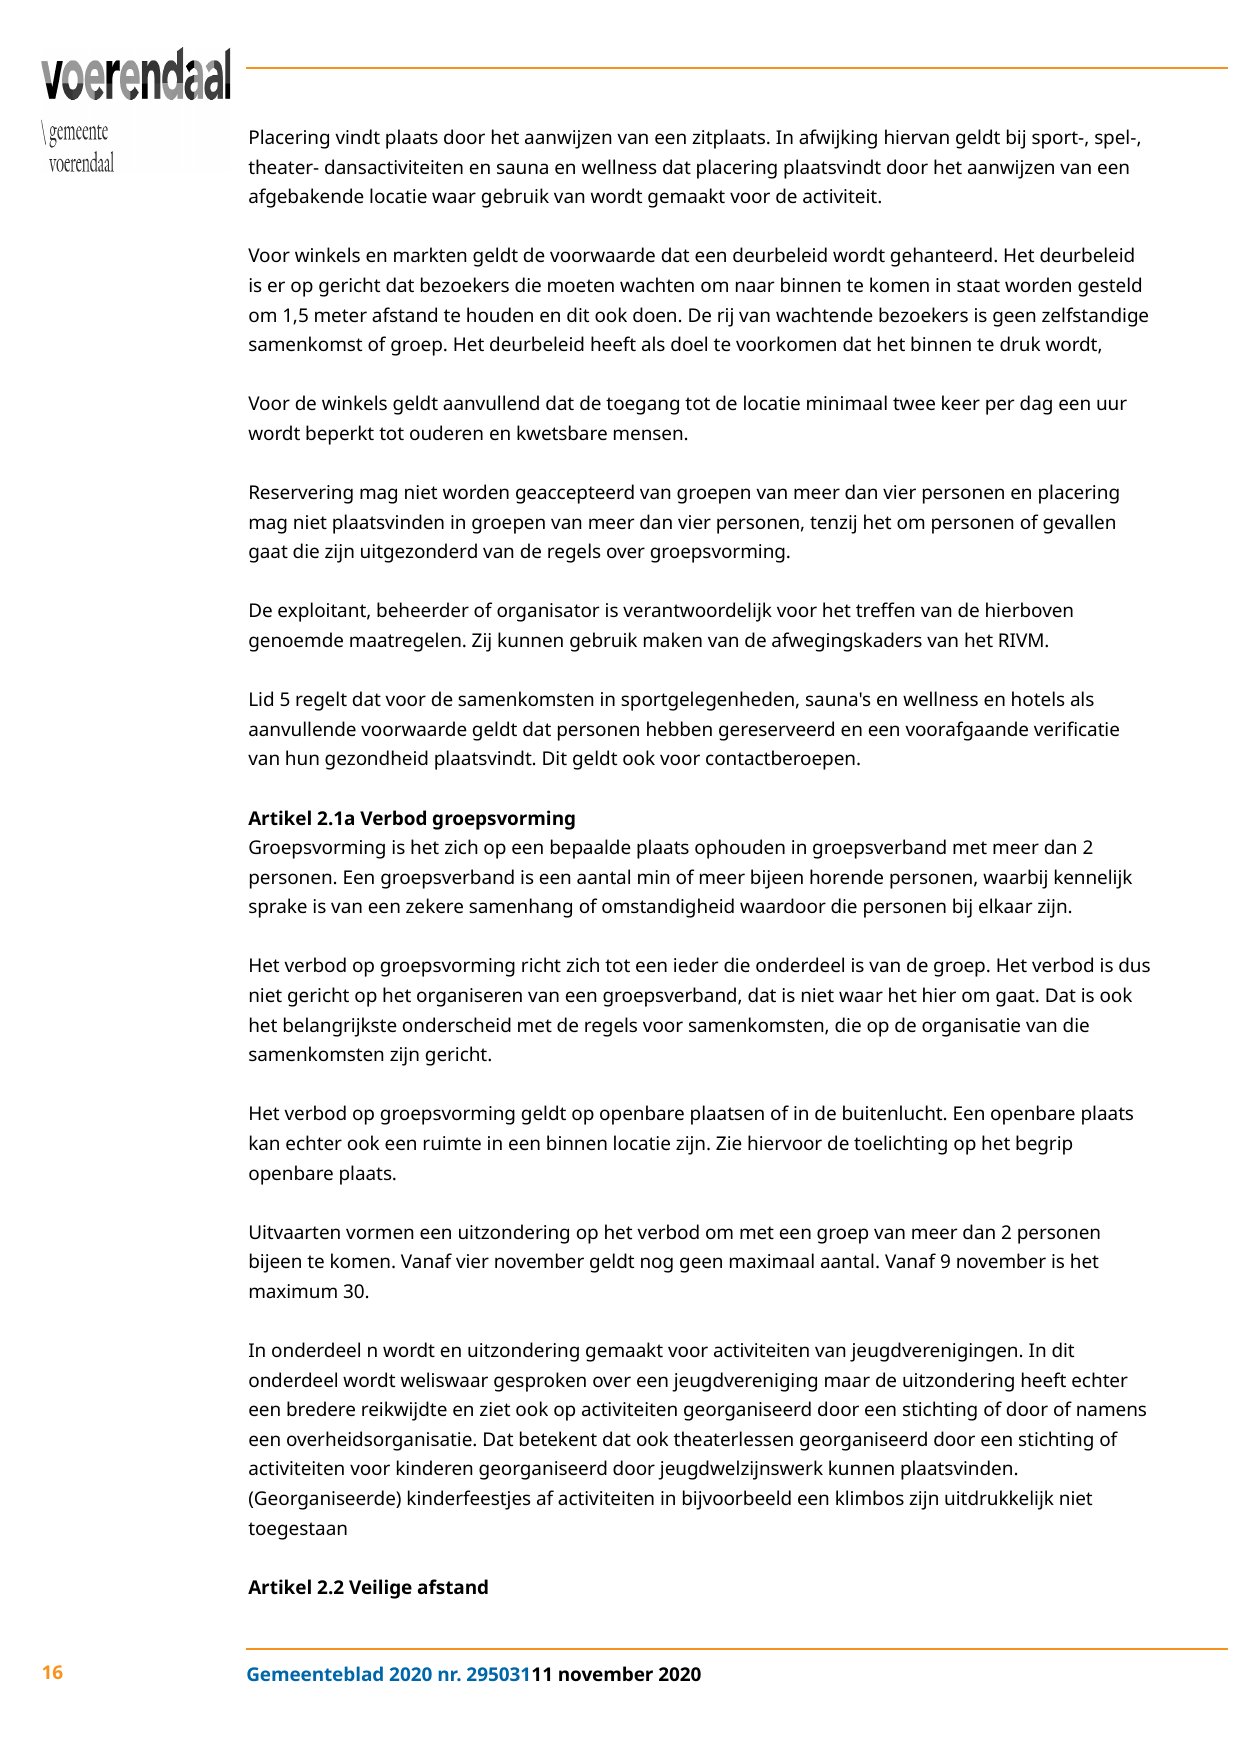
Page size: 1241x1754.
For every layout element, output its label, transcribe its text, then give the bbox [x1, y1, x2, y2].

text Lid 5 regelt dat voor de samenkomsten in sportgelegenheden, sauna's en wellness en hotels als aanvullende voorwaarde geldt dat personen hebben gereserveerd en een voorafgaande verificatie van hun gezondheid plaatsvindt. Dit geldt ook voor contactberoepen. [248, 686, 1152, 771]
picture [41, 47, 231, 172]
text Voor winkels en markten geldt de voorwaarde dat een deurbeleid wordt gehanteerd. Het deurbeleid is er op gericht dat bezoekers die moeten wachten om naar binnen te komen in staat worden gesteld om 1,5 meter afstand te houden en dit ook doen. De rij van wachtende bezoekers is geen zelfstandige samenkomst of groep. Het deurbeleid heeft als doel te voorkomen dat het binnen te druk wordt, [248, 243, 1152, 357]
text Reservering mag niet worden geaccepteerd van groepen van meer dan vier personen en placering mag niet plaatsvinden in groepen van meer dan vier personen, tenzij het om personen of gevallen gaat die zijn uitgezonderd van de regels over groepsvorming. [248, 479, 1152, 564]
text Artikel 2.2 Veilige afstand [248, 1574, 1152, 1600]
text Placering vindt plaats door het aanwijzen van een zitplaats. In afwijking hiervan geldt bij sport-, spel-, theater- dansactiviteiten en sauna en wellness dat placering plaatsvindt door het aanwijzen van een afgebakende locatie waar gebruik van wordt gemaakt voor de activiteit. [248, 124, 1152, 209]
text Artikel 2.1a Verbod groepsvorming [248, 805, 1152, 831]
text Het verbod op groepsvorming geldt op openbare plaatsen of in de buitenlucht. Een openbare plaats kan echter ook een ruimte in een binnen locatie zijn. Zie hiervoor de toelichting op het begrip openbare plaats. [248, 1101, 1152, 1186]
text In onderdeel n wordt en uitzondering gemaakt voor activiteiten van jeugdverenigingen. In dit onderdeel wordt weliswaar gesproken over een jeugdvereniging maar de uitzondering heeft echter een bredere reikwijdte en ziet ook op activiteiten georganiseerd door een stichting of door of namens een overheidsorganisatie. Dat betekent dat ook theaterlessen georganiseerd door een stichting of activiteiten voor kinderen georganiseerd door jeugdwelzijnswerk kunnen plaatsvinden. (Georganiseerde) kinderfeestjes af activiteiten in bijvoorbeeld een klimbos zijn uitdrukkelijk niet toegestaan [248, 1337, 1152, 1541]
text Voor de winkels geldt aanvullend dat de toegang tot de locatie minimaal twee keer per dag een uur wordt beperkt tot ouderen en kwetsbare mensen. [248, 391, 1152, 446]
text Het verbod op groepsvorming richt zich tot een ieder die onderdeel is van de groep. Het verbod is dus niet gericht op het organiseren van een groepsverband, dat is niet waar het hier om gaat. Dat is ook het belangrijkste onderscheid met de regels voor samenkomsten, die op de organisatie van die samenkomsten zijn gericht. [248, 953, 1152, 1067]
text De exploitant, beheerder of organisator is verantwoordelijk voor het treffen van de hierboven genoemde maatregelen. Zij kunnen gebruik maken van de afwegingskaders van het RIVM. [248, 598, 1152, 653]
text Uitvaarten vormen een uitzondering op het verbod om met een groep van meer dan 2 personen bijeen te komen. Vanaf vier november geldt nog geen maximaal aantal. Vanaf 9 november is het maximum 30. [248, 1219, 1152, 1304]
text Groepsvorming is het zich op een bepaalde plaats ophouden in groepsverband met meer dan 2 personen. Een groepsverband is een aantal min of meer bijeen horende personen, waarbij kennelijk sprake is van een zekere samenhang of omstandigheid waardoor die personen bij elkaar zijn. [248, 834, 1152, 919]
